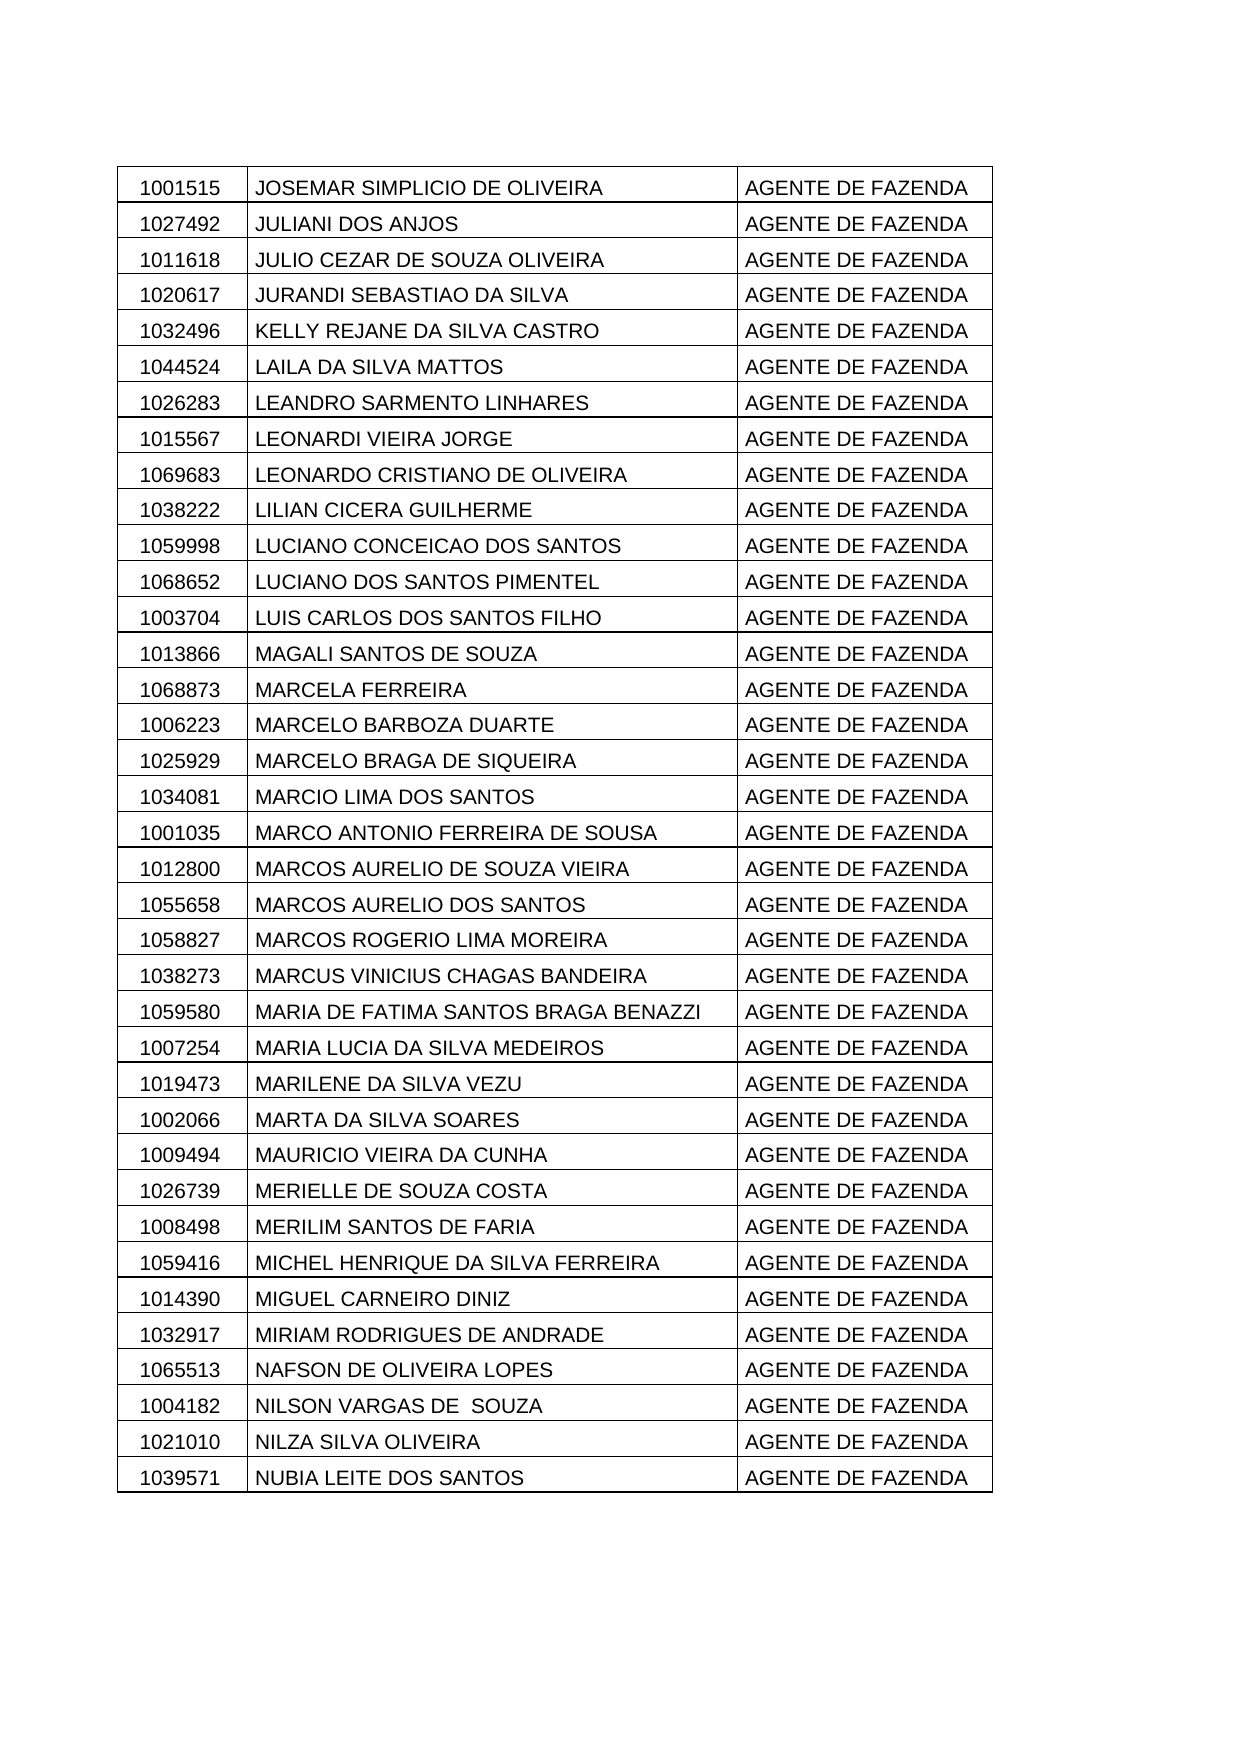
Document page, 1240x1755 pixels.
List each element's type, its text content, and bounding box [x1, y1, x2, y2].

table_cell 1025929 [118, 740, 247, 775]
table_cell JURANDI SEBASTIAO DA SILVA [248, 274, 737, 309]
table_cell AGENTE DE FAZENDA [738, 346, 992, 381]
table_cell 1044524 [118, 346, 247, 381]
table_cell AGENTE DE FAZENDA [738, 740, 992, 775]
table_cell 1065513 [118, 1349, 247, 1384]
table_cell 1069683 [118, 453, 247, 488]
table_cell AGENTE DE FAZENDA [738, 1313, 992, 1348]
table_cell 1068873 [118, 668, 247, 703]
table_cell AGENTE DE FAZENDA [738, 1349, 992, 1384]
table_cell 1038273 [118, 955, 247, 990]
table_cell AGENTE DE FAZENDA [738, 919, 992, 954]
table_cell AGENTE DE FAZENDA [738, 1242, 992, 1276]
table_cell 1013866 [118, 633, 247, 667]
table_cell 1059416 [118, 1242, 247, 1276]
table_cell MARTA DA SILVA SOARES [248, 1098, 737, 1133]
table_cell AGENTE DE FAZENDA [738, 1385, 992, 1420]
table_cell MARCUS VINICIUS CHAGAS BANDEIRA [248, 955, 737, 990]
table_cell 1038222 [118, 489, 247, 524]
table_cell JULIO CEZAR DE SOUZA OLIVEIRA [248, 238, 737, 273]
table_cell AGENTE DE FAZENDA [738, 1098, 992, 1133]
table_cell 1008498 [118, 1206, 247, 1241]
table_cell NILSON VARGAS DE SOUZA [248, 1385, 737, 1420]
table_cell AGENTE DE FAZENDA [738, 633, 992, 667]
table_cell MARCOS AURELIO DE SOUZA VIEIRA [248, 848, 737, 882]
table_cell 1006223 [118, 704, 247, 739]
table_cell 1011618 [118, 238, 247, 273]
table_cell AGENTE DE FAZENDA [738, 883, 992, 918]
table_cell MICHEL HENRIQUE DA SILVA FERREIRA [248, 1242, 737, 1276]
table_cell MIGUEL CARNEIRO DINIZ [248, 1278, 737, 1312]
table_cell 1055658 [118, 883, 247, 918]
table_cell NAFSON DE OLIVEIRA LOPES [248, 1349, 737, 1384]
table_cell 1059998 [118, 525, 247, 560]
table_cell 1020617 [118, 274, 247, 309]
table_cell 1004182 [118, 1385, 247, 1420]
table_cell 1021010 [118, 1421, 247, 1456]
table_cell 1027492 [118, 203, 247, 237]
table_cell KELLY REJANE DA SILVA CASTRO [248, 310, 737, 345]
table_cell LEONARDO CRISTIANO DE OLIVEIRA [248, 453, 737, 488]
table_cell LILIAN CICERA GUILHERME [248, 489, 737, 524]
table_cell MARILENE DA SILVA VEZU [248, 1063, 737, 1097]
table_cell 1009494 [118, 1134, 247, 1169]
table_cell AGENTE DE FAZENDA [738, 812, 992, 846]
table_cell AGENTE DE FAZENDA [738, 991, 992, 1026]
table_cell LUIS CARLOS DOS SANTOS FILHO [248, 597, 737, 631]
table_cell 1058827 [118, 919, 247, 954]
table_cell MARCELO BARBOZA DUARTE [248, 704, 737, 739]
table_cell 1012800 [118, 848, 247, 882]
table_cell LAILA DA SILVA MATTOS [248, 346, 737, 381]
table_cell AGENTE DE FAZENDA [738, 848, 992, 882]
table_cell 1026283 [118, 382, 247, 416]
table_cell MARCELO BRAGA DE SIQUEIRA [248, 740, 737, 775]
table_cell AGENTE DE FAZENDA [738, 704, 992, 739]
table_cell AGENTE DE FAZENDA [738, 776, 992, 811]
table_cell MARCIO LIMA DOS SANTOS [248, 776, 737, 811]
table_cell 1034081 [118, 776, 247, 811]
table_cell AGENTE DE FAZENDA [738, 1134, 992, 1169]
table_cell AGENTE DE FAZENDA [738, 1206, 992, 1241]
table_cell JULIANI DOS ANJOS [248, 203, 737, 237]
table_cell AGENTE DE FAZENDA [738, 561, 992, 596]
table_cell MARCOS ROGERIO LIMA MOREIRA [248, 919, 737, 954]
table_cell 1001515 [118, 167, 247, 201]
table_cell AGENTE DE FAZENDA [738, 238, 992, 273]
table_cell 1014390 [118, 1278, 247, 1312]
table_cell MAURICIO VIEIRA DA CUNHA [248, 1134, 737, 1169]
table_cell 1026739 [118, 1170, 247, 1205]
table_cell LUCIANO CONCEICAO DOS SANTOS [248, 525, 737, 560]
table_cell AGENTE DE FAZENDA [738, 203, 992, 237]
table_cell MIRIAM RODRIGUES DE ANDRADE [248, 1313, 737, 1348]
table_cell AGENTE DE FAZENDA [738, 597, 992, 631]
table_cell AGENTE DE FAZENDA [738, 1170, 992, 1205]
table_cell LEANDRO SARMENTO LINHARES [248, 382, 737, 416]
table_cell JOSEMAR SIMPLICIO DE OLIVEIRA [248, 167, 737, 201]
table_cell AGENTE DE FAZENDA [738, 453, 992, 488]
table_cell AGENTE DE FAZENDA [738, 382, 992, 416]
table_cell MARCO ANTONIO FERREIRA DE SOUSA [248, 812, 737, 846]
table_cell MERIELLE DE SOUZA COSTA [248, 1170, 737, 1205]
table_cell MERILIM SANTOS DE FARIA [248, 1206, 737, 1241]
table_cell NUBIA LEITE DOS SANTOS [248, 1457, 737, 1491]
table_cell AGENTE DE FAZENDA [738, 955, 992, 990]
table_cell 1001035 [118, 812, 247, 846]
table_cell AGENTE DE FAZENDA [738, 489, 992, 524]
table_cell 1007254 [118, 1027, 247, 1061]
table_cell AGENTE DE FAZENDA [738, 1457, 992, 1491]
table_cell 1015567 [118, 418, 247, 452]
table_cell LEONARDI VIEIRA JORGE [248, 418, 737, 452]
table_cell AGENTE DE FAZENDA [738, 525, 992, 560]
table_cell NILZA SILVA OLIVEIRA [248, 1421, 737, 1456]
table_cell AGENTE DE FAZENDA [738, 1027, 992, 1061]
table_cell AGENTE DE FAZENDA [738, 310, 992, 345]
table_cell 1032917 [118, 1313, 247, 1348]
table_cell 1039571 [118, 1457, 247, 1491]
table_cell 1002066 [118, 1098, 247, 1133]
table_cell MARIA DE FATIMA SANTOS BRAGA BENAZZI [248, 991, 737, 1026]
table_cell MARIA LUCIA DA SILVA MEDEIROS [248, 1027, 737, 1061]
table_cell AGENTE DE FAZENDA [738, 167, 992, 201]
table_cell MAGALI SANTOS DE SOUZA [248, 633, 737, 667]
table_cell 1032496 [118, 310, 247, 345]
table_cell AGENTE DE FAZENDA [738, 274, 992, 309]
table_cell AGENTE DE FAZENDA [738, 1063, 992, 1097]
table_cell AGENTE DE FAZENDA [738, 668, 992, 703]
table_cell AGENTE DE FAZENDA [738, 418, 992, 452]
table_cell AGENTE DE FAZENDA [738, 1421, 992, 1456]
table_cell 1019473 [118, 1063, 247, 1097]
table_cell AGENTE DE FAZENDA [738, 1278, 992, 1312]
table_cell MARCELA FERREIRA [248, 668, 737, 703]
table_cell 1003704 [118, 597, 247, 631]
table_cell MARCOS AURELIO DOS SANTOS [248, 883, 737, 918]
table_cell 1068652 [118, 561, 247, 596]
table_cell LUCIANO DOS SANTOS PIMENTEL [248, 561, 737, 596]
table_cell 1059580 [118, 991, 247, 1026]
